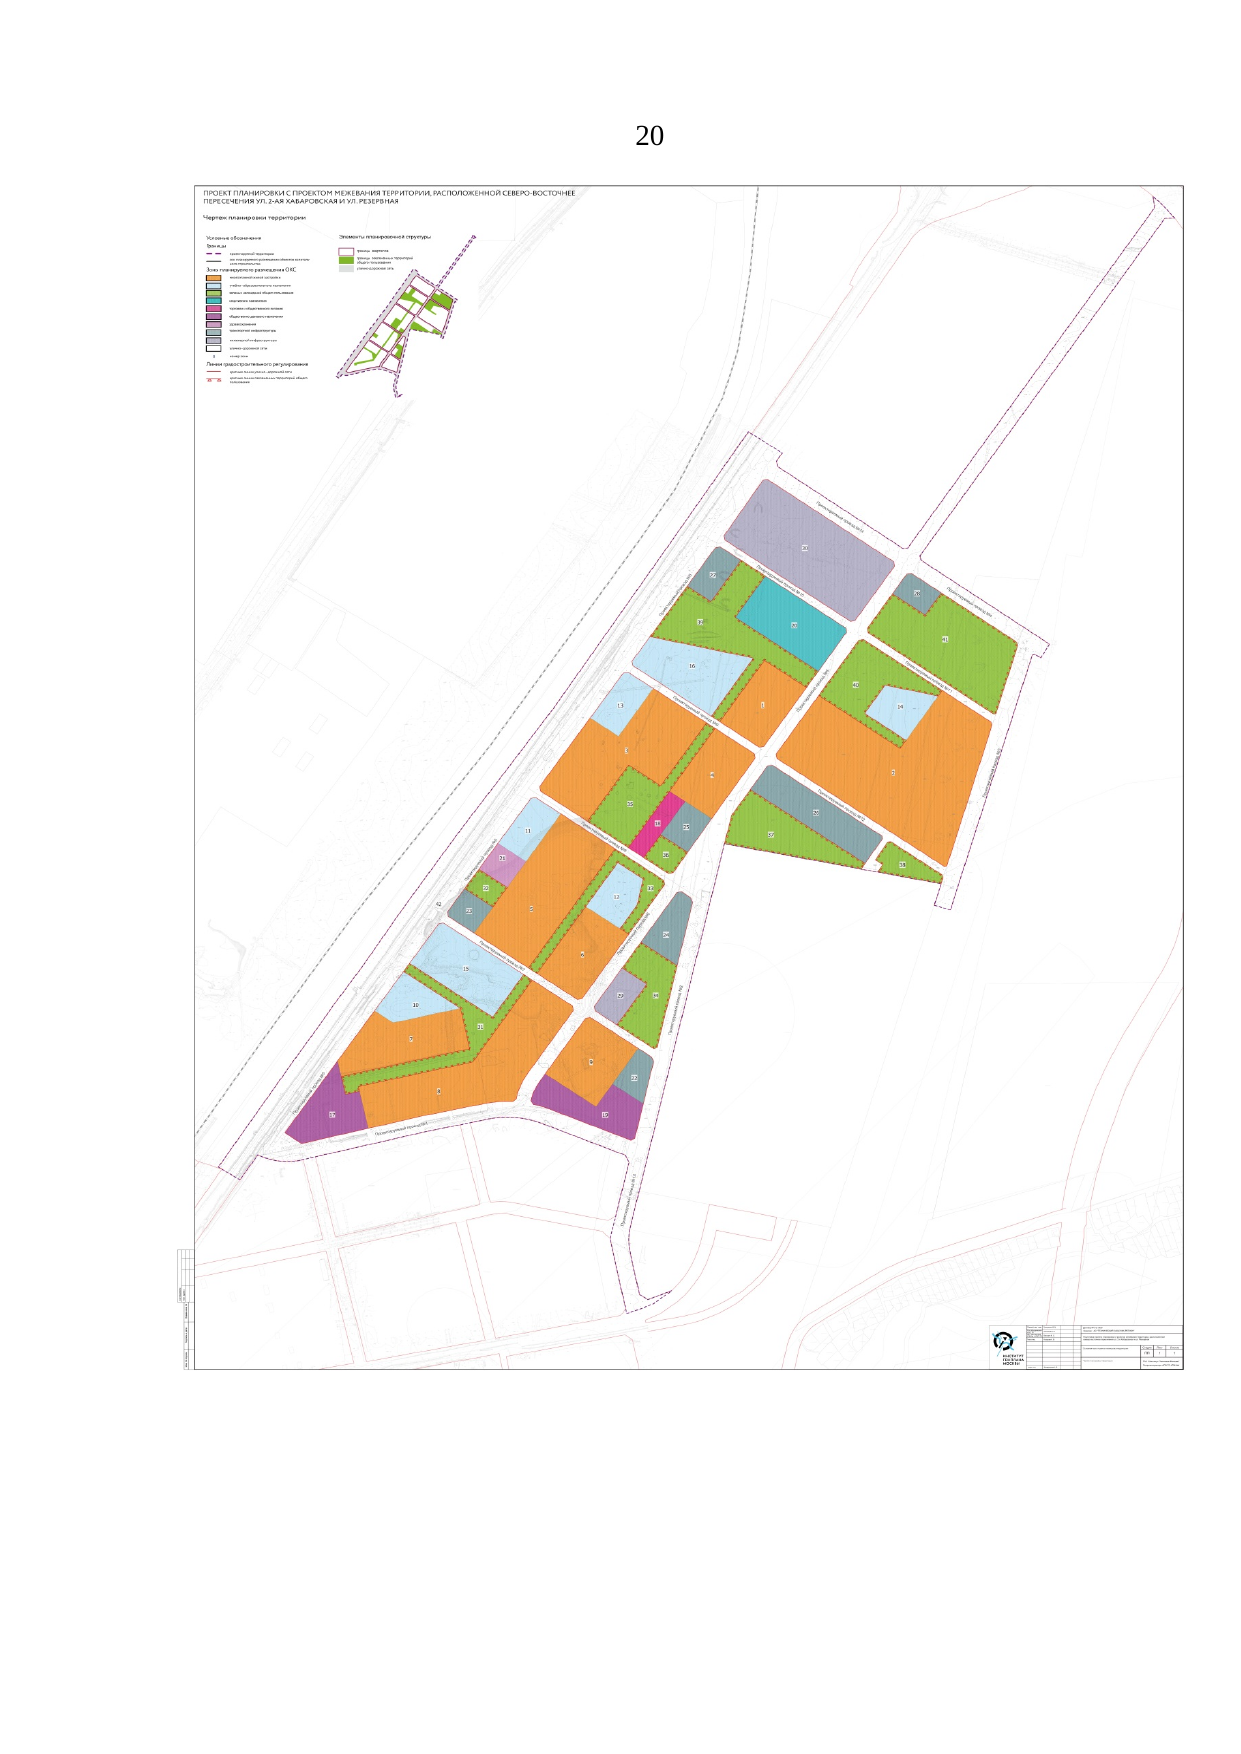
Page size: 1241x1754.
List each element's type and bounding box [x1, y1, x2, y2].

picture [177, 181, 1187, 1371]
